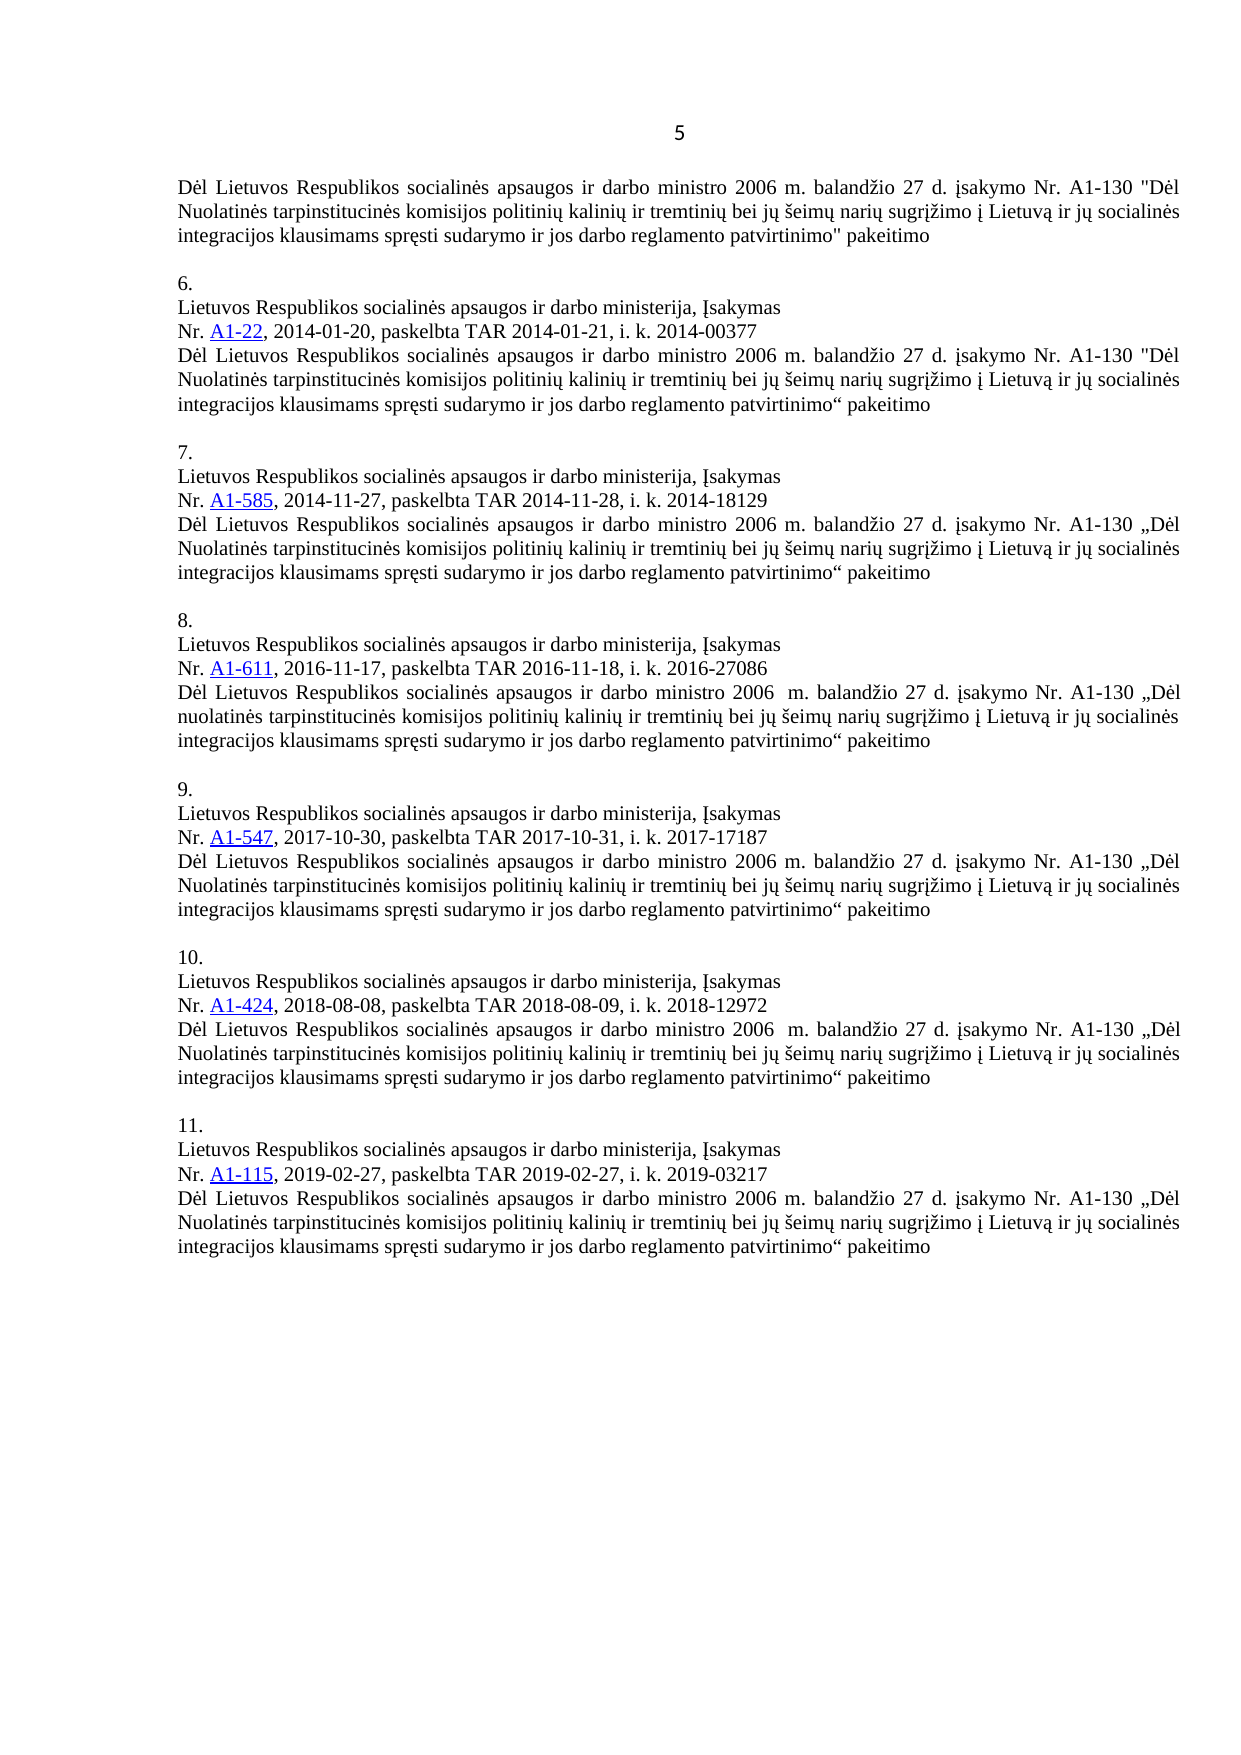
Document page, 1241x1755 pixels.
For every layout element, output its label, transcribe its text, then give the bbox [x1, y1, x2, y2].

text 7. [177, 439, 1181, 464]
text Dėl Lietuvos Respublikos socialinės apsaugos ir darbo ministro 2006 m. balandžio 27 d. įsakymo Nr. A1-130 „Dėl nuolatinės tarpinstitucinės komisijos politinių kalinių ir tremtinių bei jų šeimų narių sugrįžimo į Lietuvą ir jų socialinės integracijos klausimams spręsti sudarymo ir jos darbo reglamento patvirtinimo“ pakeitimo [177, 680, 1181, 752]
text Dėl Lietuvos Respublikos socialinės apsaugos ir darbo ministro 2006 m. balandžio 27 d. įsakymo Nr. A1-130 „Dėl Nuolatinės tarpinstitucinės komisijos politinių kalinių ir tremtinių bei jų šeimų narių sugrįžimo į Lietuvą ir jų socialinės integracijos klausimams spręsti sudarymo ir jos darbo reglamento patvirtinimo“ pakeitimo [177, 512, 1181, 584]
text Lietuvos Respublikos socialinės apsaugos ir darbo ministerija, Įsakymas [177, 1137, 1181, 1161]
text 9. [177, 776, 1181, 801]
text Dėl Lietuvos Respublikos socialinės apsaugos ir darbo ministro 2006 m. balandžio 27 d. įsakymo Nr. A1-130 "Dėl Nuolatinės tarpinstitucinės komisijos politinių kalinių ir tremtinių bei jų šeimų narių sugrįžimo į Lietuvą ir jų socialinės integracijos klausimams spręsti sudarymo ir jos darbo reglamento patvirtinimo" pakeitimo [177, 175, 1181, 247]
text Dėl Lietuvos Respublikos socialinės apsaugos ir darbo ministro 2006 m. balandžio 27 d. įsakymo Nr. A1-130 „Dėl Nuolatinės tarpinstitucinės komisijos politinių kalinių ir tremtinių bei jų šeimų narių sugrįžimo į Lietuvą ir jų socialinės integracijos klausimams spręsti sudarymo ir jos darbo reglamento patvirtinimo“ pakeitimo [177, 849, 1181, 921]
text Lietuvos Respublikos socialinės apsaugos ir darbo ministerija, Įsakymas [177, 632, 1181, 656]
text Nr. A1-424, 2018-08-08, paskelbta TAR 2018-08-09, i. k. 2018-12972 [177, 993, 1181, 1017]
text Nr. A1-115, 2019-02-27, paskelbta TAR 2019-02-27, i. k. 2019-03217 [177, 1161, 1181, 1186]
text Lietuvos Respublikos socialinės apsaugos ir darbo ministerija, Įsakymas [177, 801, 1181, 824]
text 6. [177, 271, 1181, 295]
text Nr. A1-585, 2014-11-27, paskelbta TAR 2014-11-28, i. k. 2014-18129 [177, 488, 1181, 512]
text Nr. A1-611, 2016-11-17, paskelbta TAR 2016-11-18, i. k. 2016-27086 [177, 656, 1181, 680]
text Dėl Lietuvos Respublikos socialinės apsaugos ir darbo ministro 2006 m. balandžio 27 d. įsakymo Nr. A1-130 "Dėl Nuolatinės tarpinstitucinės komisijos politinių kalinių ir tremtinių bei jų šeimų narių sugrįžimo į Lietuvą ir jų socialinės integracijos klausimams spręsti sudarymo ir jos darbo reglamento patvirtinimo“ pakeitimo [177, 343, 1181, 416]
text Lietuvos Respublikos socialinės apsaugos ir darbo ministerija, Įsakymas [177, 464, 1181, 488]
text Dėl Lietuvos Respublikos socialinės apsaugos ir darbo ministro 2006 m. balandžio 27 d. įsakymo Nr. A1-130 „Dėl Nuolatinės tarpinstitucinės komisijos politinių kalinių ir tremtinių bei jų šeimų narių sugrįžimo į Lietuvą ir jų socialinės integracijos klausimams spręsti sudarymo ir jos darbo reglamento patvirtinimo“ pakeitimo [177, 1017, 1181, 1089]
text 8. [177, 608, 1181, 632]
text 11. [177, 1113, 1181, 1137]
text Dėl Lietuvos Respublikos socialinės apsaugos ir darbo ministro 2006 m. balandžio 27 d. įsakymo Nr. A1-130 „Dėl Nuolatinės tarpinstitucinės komisijos politinių kalinių ir tremtinių bei jų šeimų narių sugrįžimo į Lietuvą ir jų socialinės integracijos klausimams spręsti sudarymo ir jos darbo reglamento patvirtinimo“ pakeitimo [177, 1186, 1181, 1258]
text Lietuvos Respublikos socialinės apsaugos ir darbo ministerija, Įsakymas [177, 295, 1181, 319]
text Nr. A1-547, 2017-10-30, paskelbta TAR 2017-10-31, i. k. 2017-17187 [177, 824, 1181, 849]
text Nr. A1-22, 2014-01-20, paskelbta TAR 2014-01-21, i. k. 2014-00377 [177, 319, 1181, 343]
text Lietuvos Respublikos socialinės apsaugos ir darbo ministerija, Įsakymas [177, 969, 1181, 993]
text 10. [177, 945, 1181, 969]
